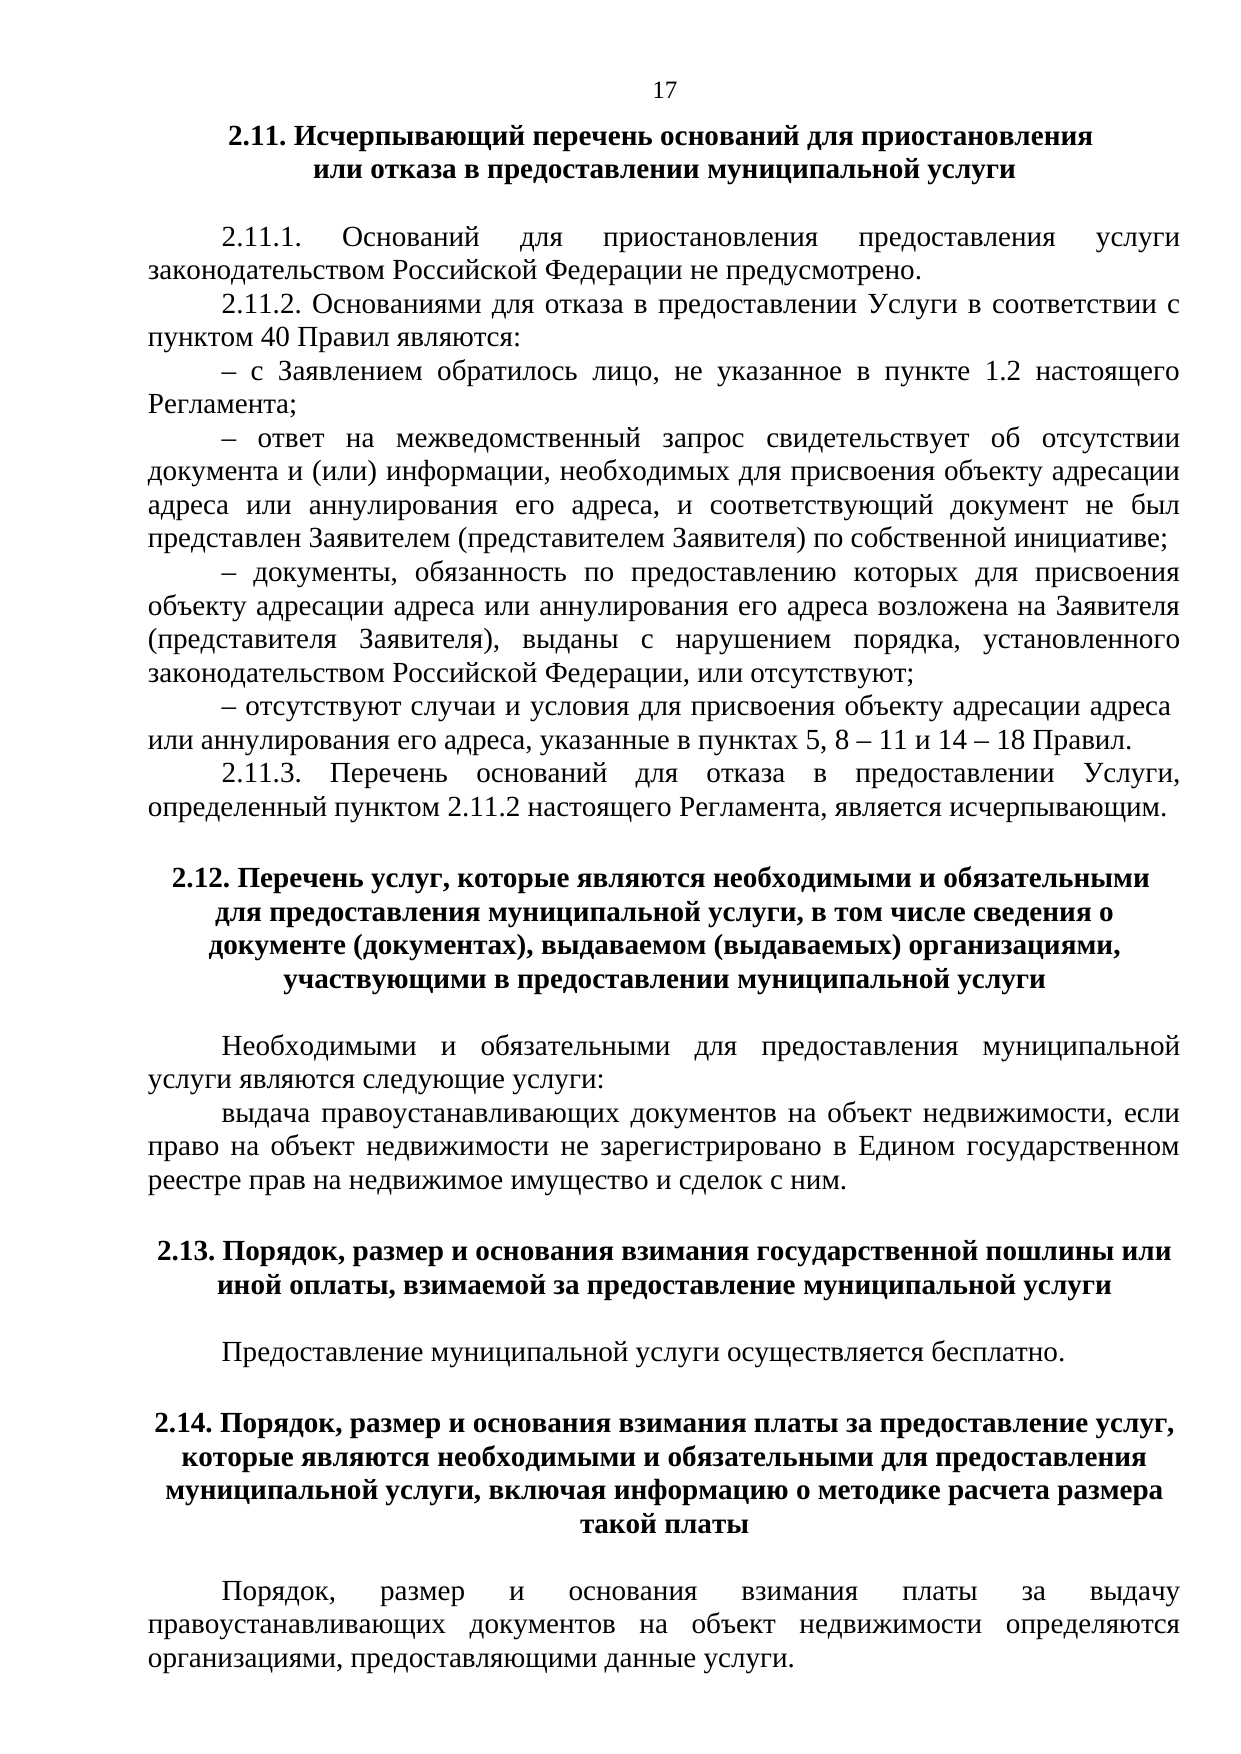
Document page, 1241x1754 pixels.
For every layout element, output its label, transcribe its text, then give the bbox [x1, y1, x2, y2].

text – документы, обязанность по предоставлению которых для присвоения объекту адресации адреса или аннулирования его адреса возложена на Заявителя (представителя Заявителя), выданы с нарушением порядка, установленного законодательством Российской Федерации, или отсутствуют; [148, 554, 1181, 688]
text – ответ на межведомственный запрос свидетельствует об отсутствии документа и (или) информации, необходимых для присвоения объекту адресации адреса или аннулирования его адреса, и соответствующий документ не был представлен Заявителем (представителем Заявителя) по собственной инициативе; [148, 420, 1181, 554]
text выдача правоустанавливающих документов на объект недвижимости, если право на объект недвижимости не зарегистрировано в Едином государственном реестре прав на недвижимое имущество и сделок с ним. [148, 1095, 1181, 1196]
text Предоставление муниципальной услуги осуществляется бесплатно. [148, 1334, 1181, 1367]
text 2.11.1. Оснований для приостановления предоставления услуги законодательством Российской Федерации не предусмотрено. [148, 219, 1181, 286]
text Порядок, размер и основания взимания платы за выдачу правоустанавливающих документов на объект недвижимости определяются организациями, предоставляющими данные услуги. [148, 1573, 1181, 1673]
text Необходимыми и обязательными для предоставления муниципальной услуги являются следующие услуги: [148, 1028, 1181, 1095]
text – с Заявлением обратилось лицо, не указанное в пункте 1.2 настоящего Регламента; [148, 353, 1181, 420]
subtitle 2.12. Перечень услуг, которые являются необходимыми и обязательными для предоставления муниципальной услуги, в том числе сведения о документе (документах), выдаваемом (выдаваемых) организациями, участвующими в предоставлении муниципальной услуги [148, 860, 1181, 994]
text 2.11.3. Перечень оснований для отказа в предоставлении Услуги, определенный пунктом 2.11.2 настоящего Регламента, является исчерпывающим. [148, 755, 1181, 822]
text 2.11.2. Основаниями для отказа в предоставлении Услуги в соответствии с пунктом 40 Правил являются: [148, 286, 1181, 353]
subtitle 2.11. Исчерпывающий перечень оснований для приостановления или отказа в предоставлении муниципальной услуги [148, 118, 1181, 185]
subtitle 2.13. Порядок, размер и основания взимания государственной пошлины или иной оплаты, взимаемой за предоставление муниципальной услуги [148, 1233, 1181, 1300]
subtitle 2.14. Порядок, размер и основания взимания платы за предоставление услуг, которые являются необходимыми и обязательными для предоставления муниципальной услуги, включая информацию о методике расчета размера такой платы [148, 1405, 1181, 1539]
text – отсутствуют случаи и условия для присвоения объекту адресации адреса или аннулирования его адреса, указанные в пунктах 5, 8 – 11 и 14 – 18 Правил. [148, 688, 1181, 755]
